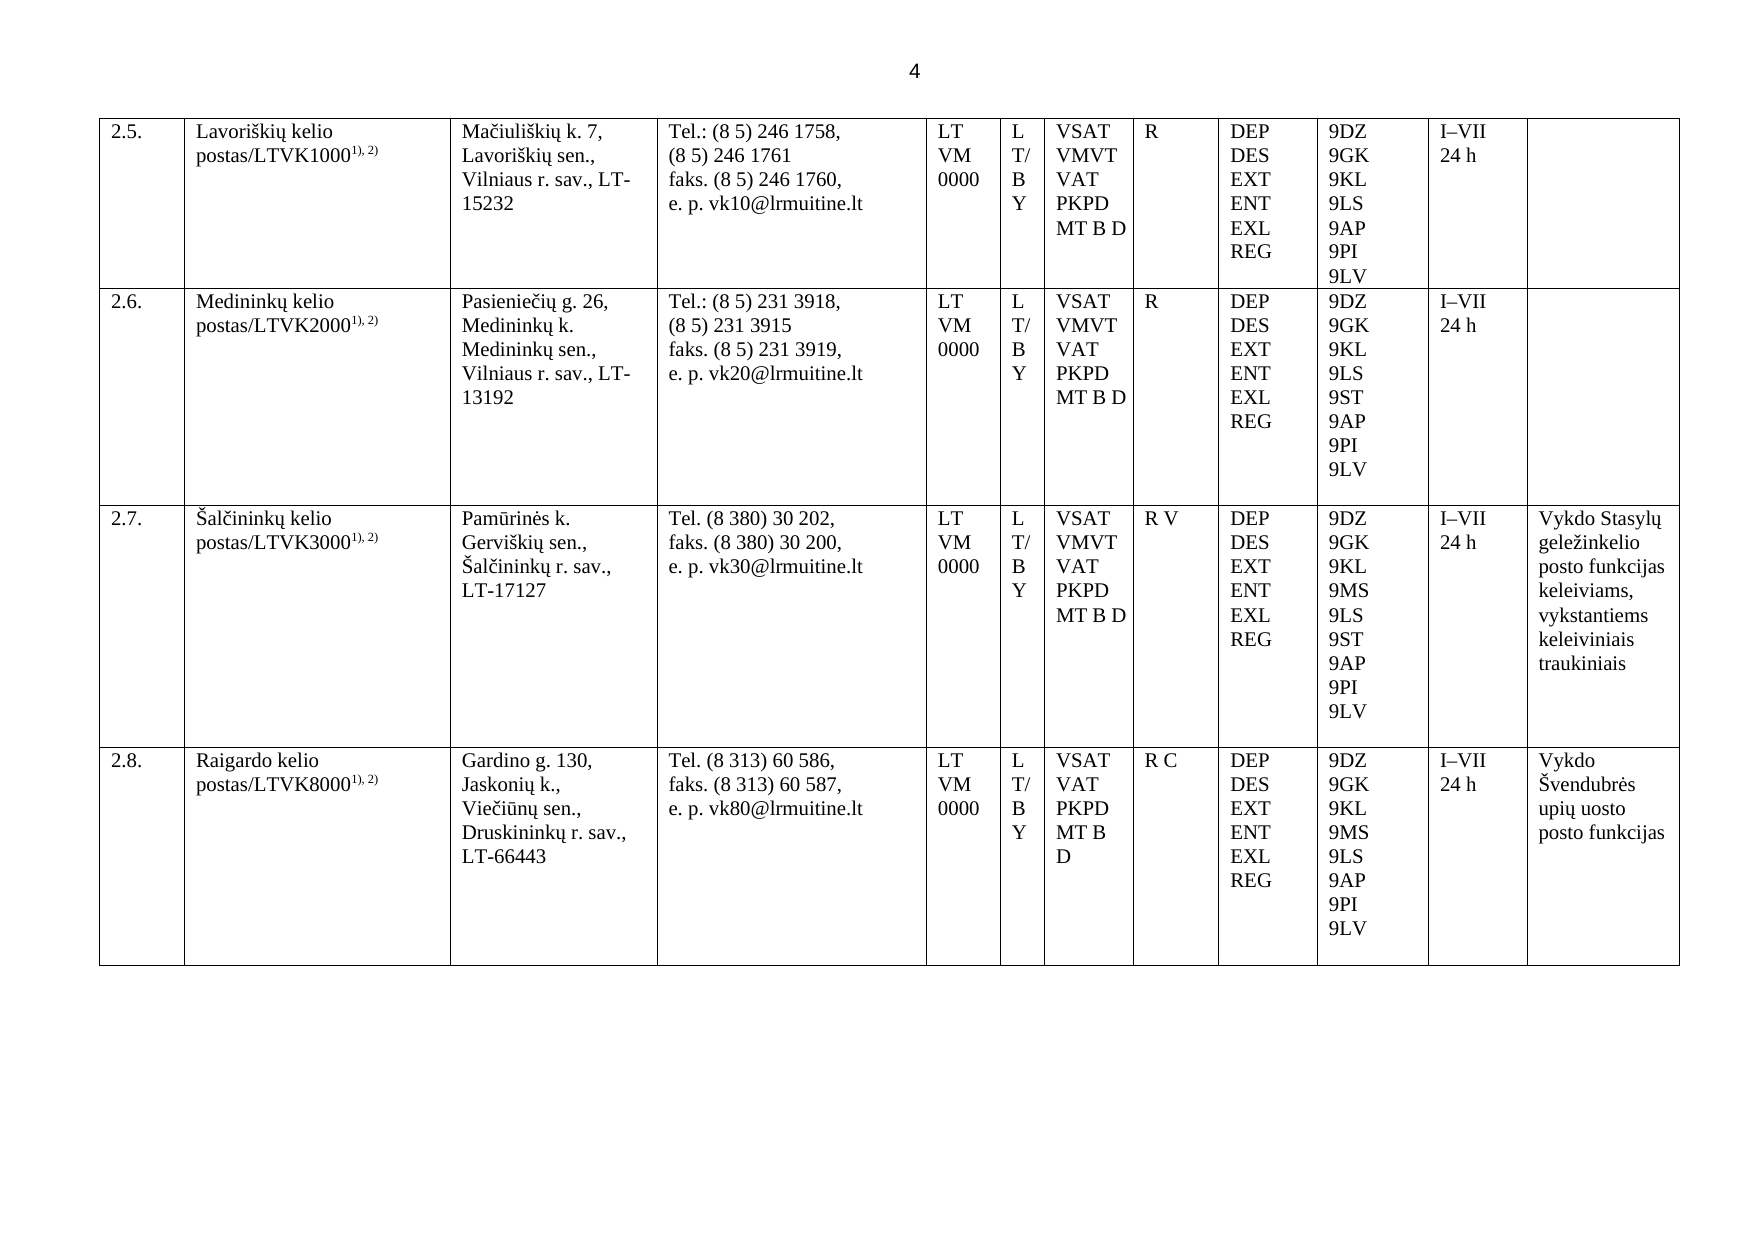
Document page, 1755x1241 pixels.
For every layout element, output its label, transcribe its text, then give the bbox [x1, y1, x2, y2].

table_cell 9DZ 9GK 9KL 9MS 9LS 9AP 9PI 9LV [1318, 748, 1428, 964]
table_cell LT VM 0000 [927, 748, 1000, 964]
table_cell R C [1134, 748, 1218, 964]
table_cell LT VM 0000 [927, 506, 1000, 747]
table_cell Mačiuliškių k. 7, Lavoriškių sen., Vilniaus r. sav., LT-15232 [451, 119, 657, 288]
table_cell 9DZ 9GK 9KL 9LS 9AP 9PI 9LV [1318, 119, 1428, 288]
table_cell 9DZ 9GK 9KL 9LS 9ST 9AP 9PI 9LV [1318, 289, 1428, 505]
table_cell Raigardo kelio postas/LTVK80001), 2) [185, 748, 450, 964]
table_cell [1528, 289, 1679, 505]
table_cell 2.6. [100, 289, 184, 505]
table_cell VSAT VMVT VAT PKPD MT B D [1045, 119, 1133, 288]
table_cell Pamūrinės k. Gerviškių sen., Šalčininkų r. sav., LT-17127 [451, 506, 657, 747]
table_cell R [1134, 289, 1218, 505]
table_cell 2.8. [100, 748, 184, 964]
table_cell Vykdo Švendubrės upių uosto posto funkcijas [1528, 748, 1679, 964]
table_cell LT VM 0000 [927, 289, 1000, 505]
table_cell LT VM 0000 [927, 119, 1000, 288]
table_cell VSAT VMVT VAT PKPD MT B D [1045, 506, 1133, 747]
table_cell Tel. (8 313) 60 586, faks. (8 313) 60 587, e. p. vk80@lrmuitine.lt [658, 748, 926, 964]
table_cell Pasieniečių g. 26, Medininkų k. Medininkų sen., Vilniaus r. sav., LT-13192 [451, 289, 657, 505]
table_cell DEP DES EXT ENT EXL REG [1219, 748, 1317, 964]
table_cell Tel. (8 380) 30 202, faks. (8 380) 30 200, e. p. vk30@lrmuitine.lt [658, 506, 926, 747]
table_cell LT/BY [1001, 748, 1044, 964]
table_cell LT/BY [1001, 506, 1044, 747]
table_cell DEP DES EXT ENT EXL REG [1219, 119, 1317, 288]
table_cell LT/BY [1001, 289, 1044, 505]
table_cell R [1134, 119, 1218, 288]
table_cell Tel.: (8 5) 231 3918, (8 5) 231 3915 faks. (8 5) 231 3919, e. p. vk20@lrmuitine.lt [658, 289, 926, 505]
table_cell Lavoriškių kelio postas/LTVK10001), 2) [185, 119, 450, 288]
table_cell I–VII 24 h [1429, 748, 1527, 964]
table_cell Šalčininkų kelio postas/LTVK30001), 2) [185, 506, 450, 747]
table_cell 2.7. [100, 506, 184, 747]
table_cell Medininkų kelio postas/LTVK20001), 2) [185, 289, 450, 505]
table_cell Vykdo Stasylų geležinkelio posto funkcijas keleiviams, vykstantiems keleiviniais traukiniais [1528, 506, 1679, 747]
table_cell VSAT VMVT VAT PKPD MT B D [1045, 289, 1133, 505]
table_cell R V [1134, 506, 1218, 747]
table_cell DEP DES EXT ENT EXL REG [1219, 289, 1317, 505]
table_cell 9DZ 9GK 9KL 9MS 9LS 9ST 9AP 9PI 9LV [1318, 506, 1428, 747]
table_cell VSAT VAT PKPD MT B D [1045, 748, 1133, 964]
table_cell I–VII 24 h [1429, 506, 1527, 747]
table_cell Gardino g. 130, Jaskonių k., Viečiūnų sen., Druskininkų r. sav., LT-66443 [451, 748, 657, 964]
table_cell I–VII 24 h [1429, 119, 1527, 288]
table_cell 2.5. [100, 119, 184, 288]
table_cell [1528, 119, 1679, 288]
table_cell Tel.: (8 5) 246 1758, (8 5) 246 1761 faks. (8 5) 246 1760, e. p. vk10@lrmuitine.lt [658, 119, 926, 288]
table_cell I–VII 24 h [1429, 289, 1527, 505]
table_cell LT/BY [1001, 119, 1044, 288]
table_cell DEP DES EXT ENT EXL REG [1219, 506, 1317, 747]
